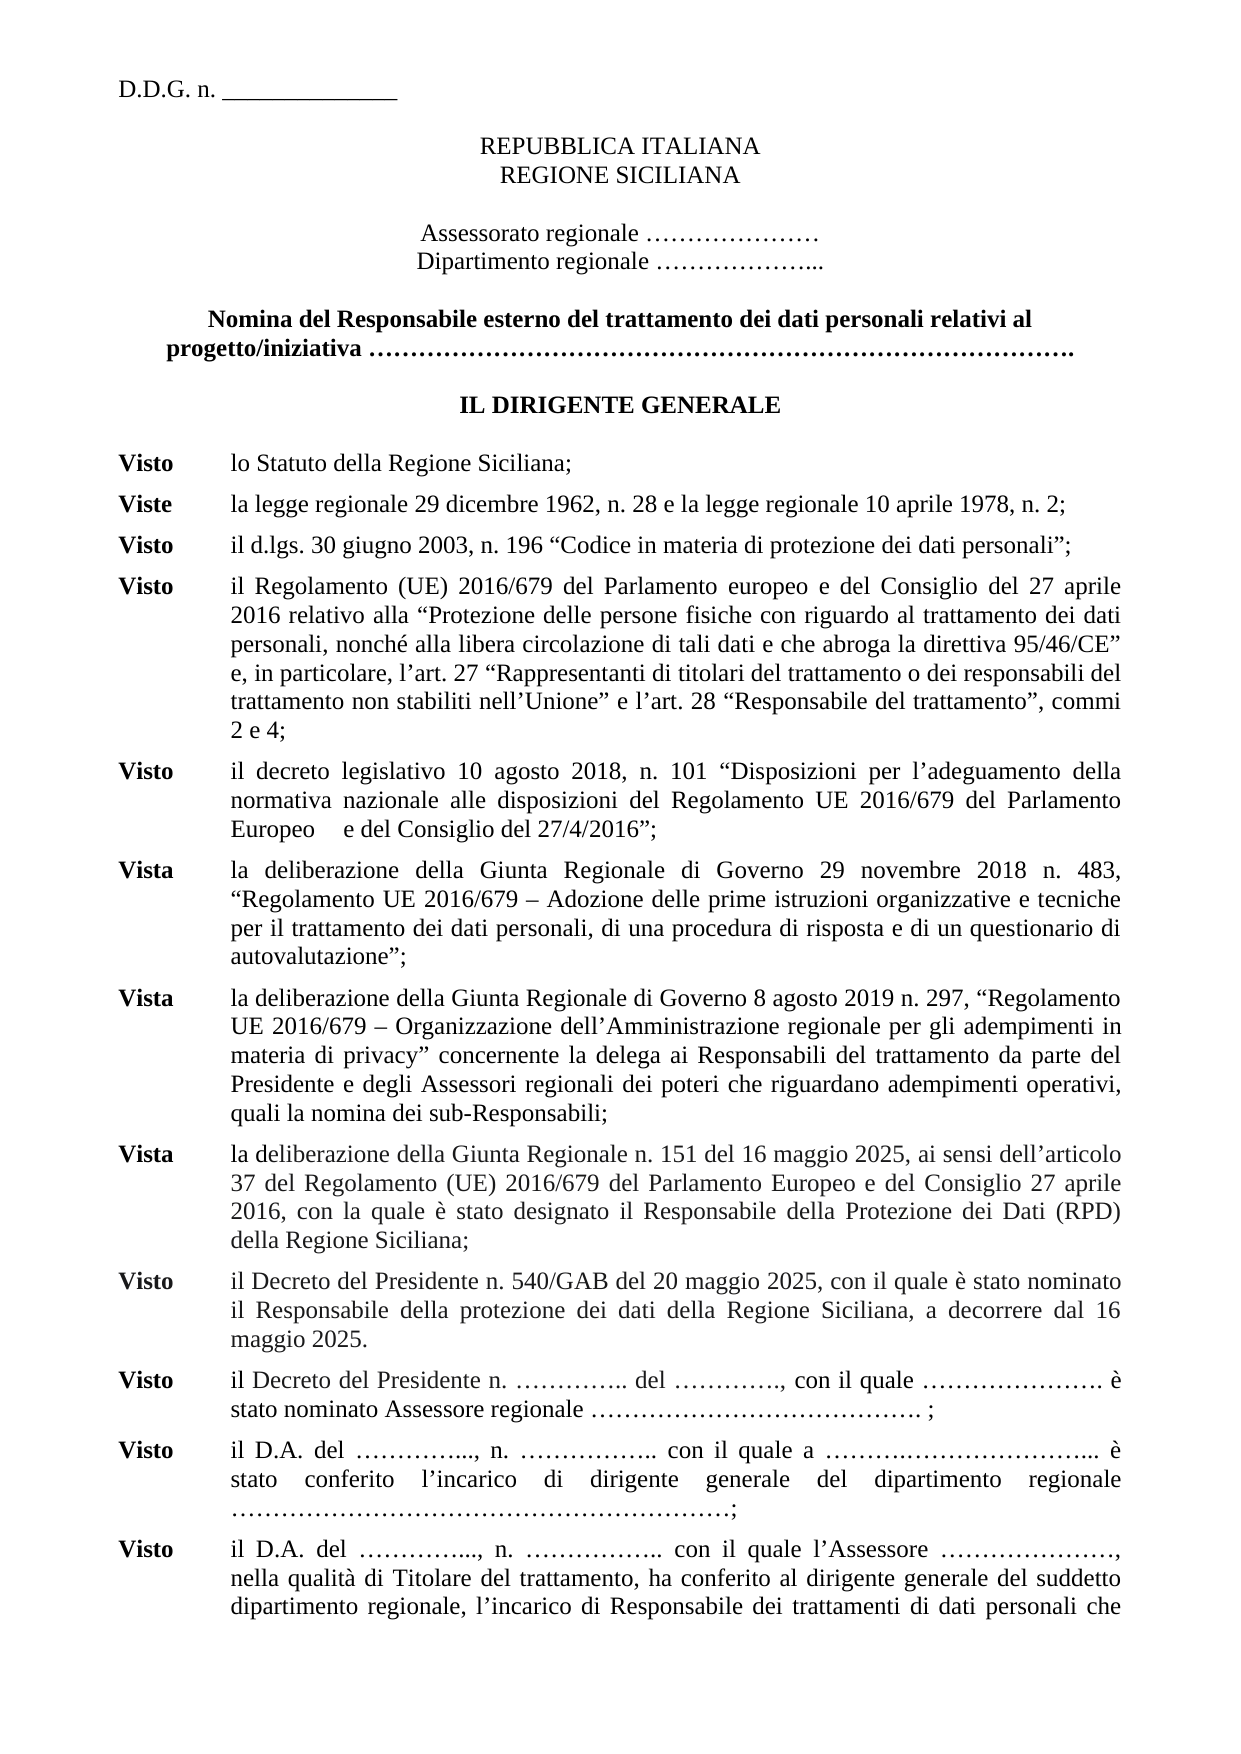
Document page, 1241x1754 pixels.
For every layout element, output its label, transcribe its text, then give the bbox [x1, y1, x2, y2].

text Vista la deliberazione della Giunta Regionale di Governo 8 agosto 2019 n. 297, “Regolamento UE 2016/679 – Organizzazione dell’Amministrazione regionale per gli adempimenti in materia di privacy” concernente la delega ai Responsabili del trattamento da parte del Presidente e degli Assessori regionali dei poteri che riguardano adempimenti operativi, quali la nomina dei sub-Responsabili; [118, 983, 1122, 1126]
text Visto il d.lgs. 30 giugno 2003, n. 196 “Codice in materia di protezione dei dati personali”; [118, 530, 1122, 559]
text Visto lo Statuto della Regione Siciliana; [118, 448, 1122, 476]
text IL DIRIGENTE GENERALE [118, 390, 1122, 419]
text Vista la deliberazione della Giunta Regionale n. 151 del 16 maggio 2025, ai sensi dell’articolo 37 del Regolamento (UE) 2016/679 del Parlamento Europeo e del Consiglio 27 aprile 2016, con la quale è stato designato il Responsabile della Protezione dei Dati (RPD) della Regione Siciliana; [118, 1139, 1122, 1254]
text Vista la deliberazione della Giunta Regionale di Governo 29 novembre 2018 n. 483, “Regolamento UE 2016/679 – Adozione delle prime istruzioni organizzative e tecniche per il trattamento dei dati personali, di una procedura di risposta e di un questionario di autovalutazione”; [118, 855, 1122, 970]
text Visto il decreto legislativo 10 agosto 2018, n. 101 “Disposizioni per l’adeguamento della normativa nazionale alle disposizioni del Regolamento UE 2016/679 del Parlamento Europeo e del Consiglio del 27/4/2016”; [118, 756, 1122, 843]
text D.D.G. n. ______________ [118, 74, 1122, 103]
text Visto il D.A. del …………..., n. …………….. con il quale a ……….…………………... è stato conferito l’incarico di dirigente generale del dipartimento regionale ……………………………………………………; [118, 1435, 1122, 1521]
text REGIONE SICILIANA [118, 160, 1122, 189]
text Visto il D.A. del …………..., n. …………….. con il quale l’Assessore …………………, nella qualità di Titolare del trattamento, ha conferito al dirigente generale del suddetto dipartimento regionale, l’incarico di Responsabile dei trattamenti di dati personali che [118, 1534, 1122, 1620]
text Visto il Decreto del Presidente n. 540/GAB del 20 maggio 2025, con il quale è stato nominato il Responsabile della protezione dei dati della Regione Siciliana, a decorrere dal 16 maggio 2025. [118, 1266, 1122, 1353]
text Visto il Regolamento (UE) 2016/679 del Parlamento europeo e del Consiglio del 27 aprile 2016 relativo alla “Protezione delle persone fisiche con riguardo al trattamento dei dati personali, nonché alla libera circolazione di tali dati e che abroga la direttiva 95/46/CE” e, in particolare, l’art. 27 “Rappresentanti di titolari del trattamento o dei responsabili del trattamento non stabiliti nell’Unione” e l’art. 28 “Responsabile del trattamento”, commi 2 e 4; [118, 571, 1122, 744]
text Assessorato regionale ………………… [118, 218, 1122, 246]
text Nomina del Responsabile esterno del trattamento dei dati personali relativi al progetto/iniziativa …………………………………………………………………………. [118, 304, 1122, 361]
text Visto il Decreto del Presidente n. ………….. del …………., con il quale …………………. è stato nominato Assessore regionale …………………………………. ; [118, 1365, 1122, 1423]
text REPUBBLICA ITALIANA [118, 131, 1122, 160]
text Viste la legge regionale 29 dicembre 1962, n. 28 e la legge regionale 10 aprile 1978, n. 2; [118, 489, 1122, 518]
text Dipartimento regionale ………………... [118, 246, 1122, 275]
